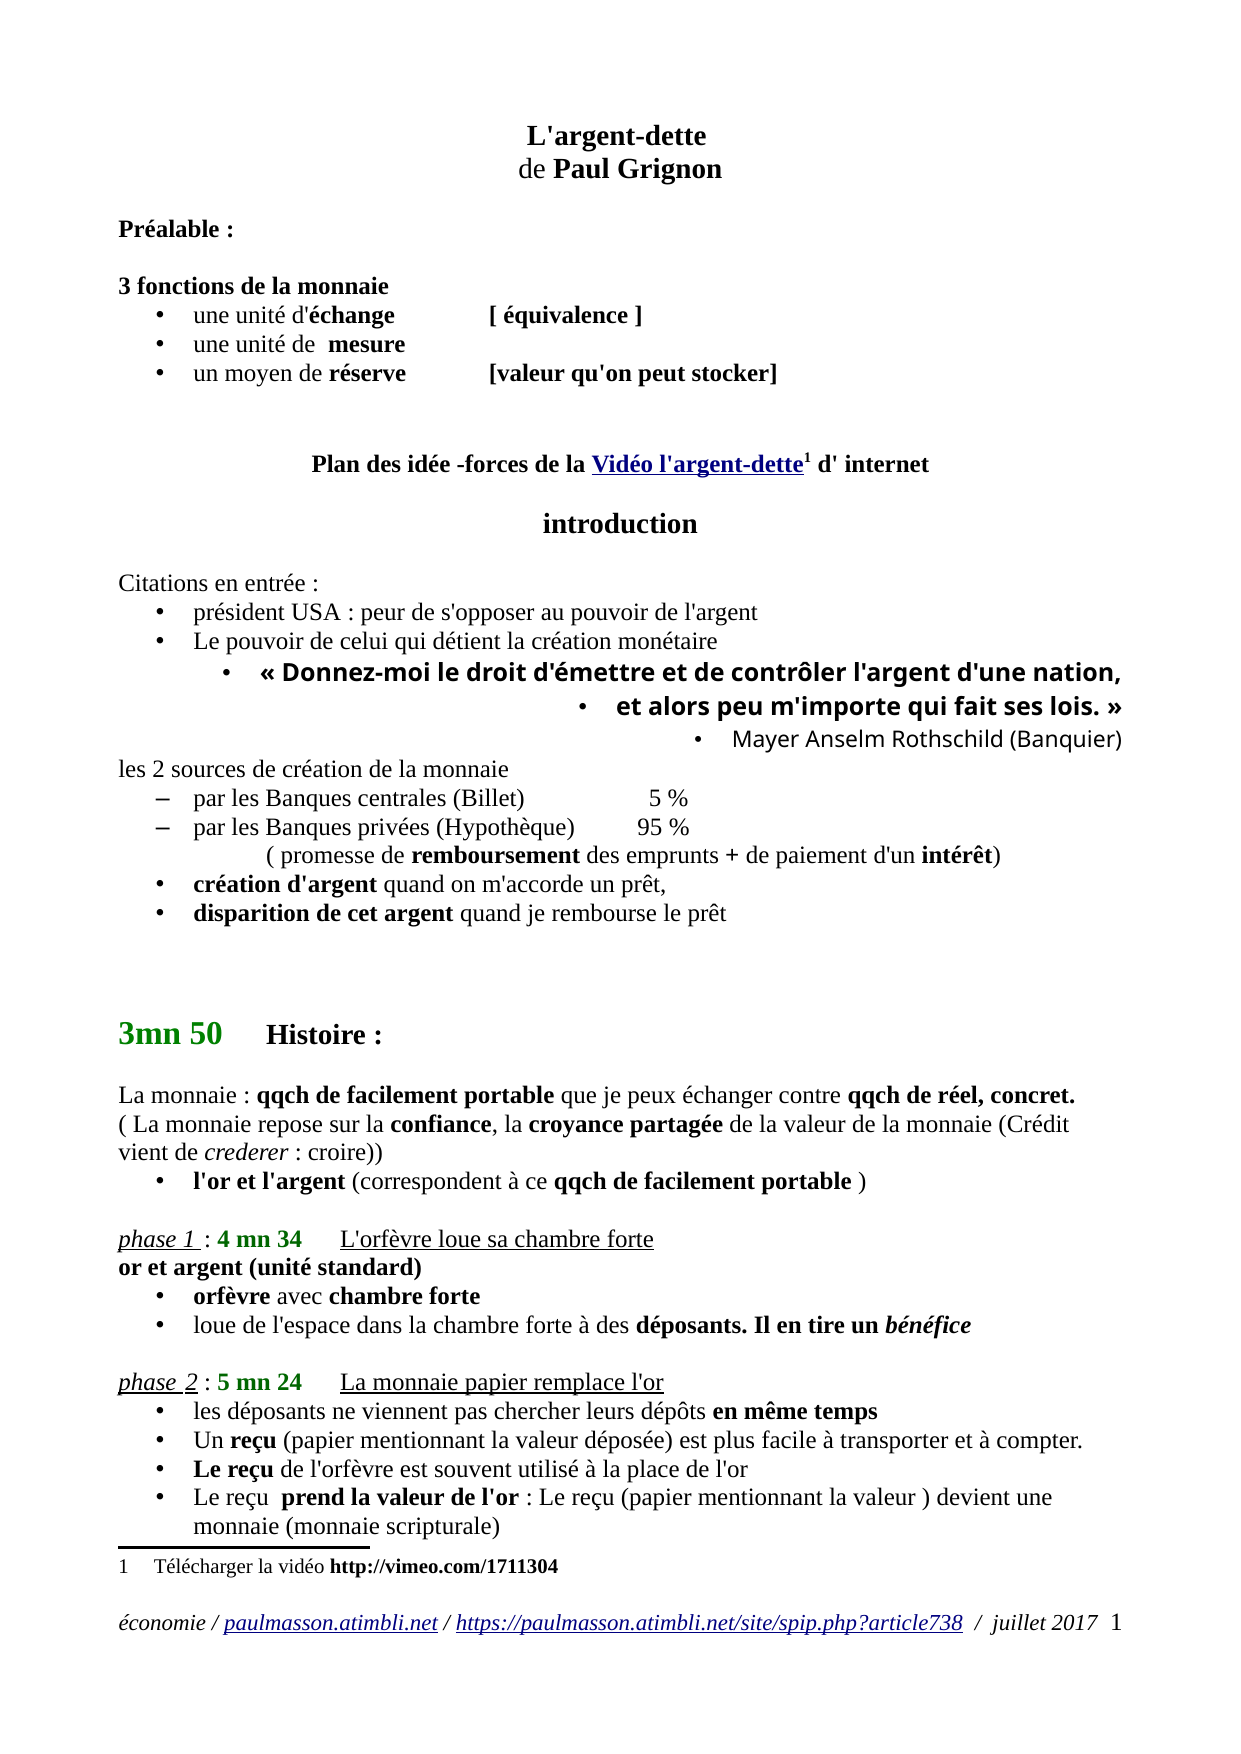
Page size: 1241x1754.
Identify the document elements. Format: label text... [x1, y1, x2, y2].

text Préalable : [118, 214, 1122, 243]
list Le reçu de l'orfèvre est souvent utilisé à la place de l'or [156, 1454, 1122, 1482]
list président USA : peur de s'opposer au pouvoir de l'argent [156, 597, 1122, 626]
text introduction [118, 506, 1122, 540]
list une unité d'échange [ équivalence ] [156, 300, 1122, 329]
list et alors peu m'importe qui fait ses lois. » [156, 689, 1122, 723]
list Le pouvoir de celui qui détient la création monétaire [156, 626, 1122, 655]
text or et argent (unité standard) [118, 1252, 1122, 1281]
text phase 1 : 4 mn 34 L'orfèvre loue sa chambre forte [118, 1224, 1122, 1252]
list création d'argent quand on m'accorde un prêt, [156, 869, 1122, 898]
list par les Banques privées (Hypothèque) 95 % [156, 812, 1122, 840]
list disparition de cet argent quand je rembourse le prêt [156, 898, 1122, 927]
list loue de l'espace dans la chambre forte à des déposants. Il en tire un bénéfice [156, 1310, 1122, 1339]
list Le reçu prend la valeur de l'or : Le reçu (papier mentionnant la valeur ) devient une monnaie (monnaie scripturale) [156, 1482, 1122, 1540]
text de Paul Grignon [118, 152, 1122, 185]
list orfèvre avec chambre forte [156, 1281, 1122, 1310]
text Citations en entrée : [118, 568, 1122, 597]
list Un reçu (papier mentionnant la valeur déposée) est plus facile à transporter et à compter. [156, 1425, 1122, 1454]
list Mayer Anselm Rothschild (Banquier) [156, 723, 1122, 754]
text Télécharger la vidéo http://vimeo.com/1711304 [118, 1553, 1122, 1578]
text L'argent-dette [118, 118, 1122, 152]
text 3mn 50 Histoire : [118, 1013, 1122, 1051]
text 3 fonctions de la monnaie [118, 271, 1122, 300]
text Plan des idée -forces de la Vidéo l'argent-dette d' internet [118, 449, 1122, 477]
text les 2 sources de création de la monnaie [118, 754, 1122, 783]
list l'or et l'argent (correspondent à ce qqch de facilement portable ) [156, 1166, 1122, 1195]
text ( promesse de remboursement des emprunts + de paiement d'un intérêt) [118, 840, 1122, 869]
list « Donnez-moi le droit d'émettre et de contrôler l'argent d'une nation, [156, 655, 1122, 689]
text phase 2 : 5 mn 24 La monnaie papier remplace l'or [118, 1367, 1122, 1396]
text La monnaie : qqch de facilement portable que je peux échanger contre qqch de réel, concret. ( La monnaie repose sur la confiance, la croyance partagée de la valeur de la monnaie (Crédit vient de crederer : croire)) [118, 1080, 1122, 1166]
list un moyen de réserve [valeur qu'on peut stocker] [156, 358, 1122, 386]
list les déposants ne viennent pas chercher leurs dépôts en même temps [156, 1396, 1122, 1425]
list une unité de mesure [156, 329, 1122, 358]
list par les Banques centrales (Billet) 5 % [156, 783, 1122, 812]
